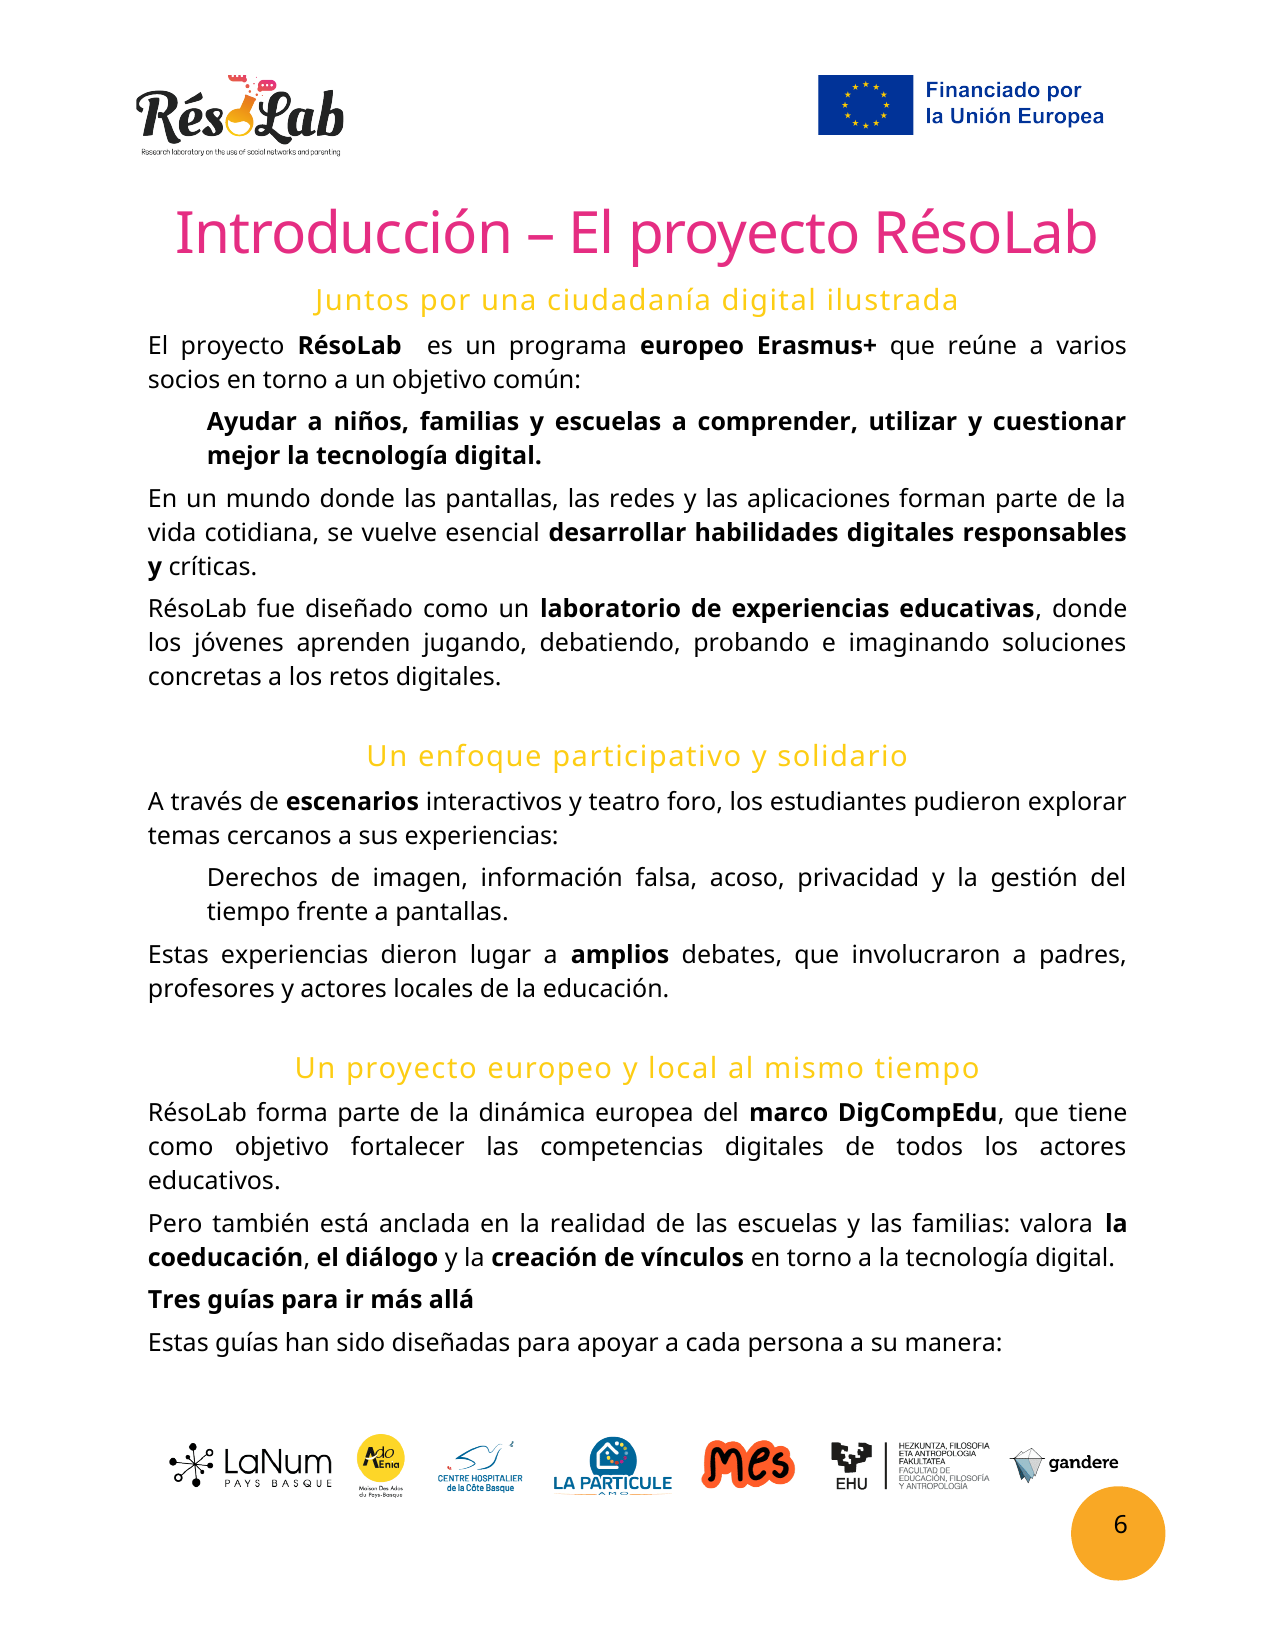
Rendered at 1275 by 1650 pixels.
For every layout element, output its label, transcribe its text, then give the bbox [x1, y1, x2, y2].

text Pero también está anclada en la realidad de las escuelas y las familias: valora la coeducación, el diálogo y la creación de vínculos en torno a la tecnología digital. [148, 1205, 1127, 1273]
text Juntos por una ciudadanía digital ilustrada [148, 279, 1127, 319]
text Derechos de imagen, información falsa, acoso, privacidad y la gestión del tiempo frente a pantallas. [207, 860, 1127, 928]
text Un proyecto europeo y local al mismo tiempo [148, 1047, 1127, 1087]
text Estas guías han sido diseñadas para apoyar a cada persona a su manera: [148, 1324, 1127, 1358]
text Introducción – El proyecto RésoLab [148, 192, 1127, 271]
text El proyecto RésoLab es un programa europeo Erasmus+ que reúne a varios socios en torno a un objetivo común: [148, 327, 1127, 396]
text En un mundo donde las pantallas, las redes y las aplicaciones forman parte de la vida cotidiana, se vuelve esencial desarrollar habilidades digitales responsables y críticas. [148, 480, 1127, 582]
text Ayudar a niños, familias y escuelas a comprender, utilizar y cuestionar mejor la tecnología digital. [207, 404, 1127, 472]
picture [813, 75, 1117, 135]
text RésoLab fue diseñado como un laboratorio de experiencias educativas, donde los jóvenes aprenden jugando, debatiendo, probando e imaginando soluciones concretas a los retos digitales. [148, 591, 1127, 693]
text RésoLab forma parte de la dinámica europea del marco DigCompEdu, que tiene como objetivo fortalecer las competencias digitales de todos los actores educativos. [148, 1095, 1127, 1197]
text Estas experiencias dieron lugar a amplios debates, que involucraron a padres, profesores y actores locales de la educación. [148, 936, 1127, 1004]
text A través de escenarios interactivos y teatro foro, los estudiantes pudieron explorar temas cercanos a sus experiencias: [148, 783, 1127, 852]
text Un enfoque participativo y solidario [148, 735, 1127, 775]
picture [161, 1431, 1128, 1500]
picture [136, 75, 344, 158]
text Tres guías para ir más allá [148, 1282, 1127, 1316]
